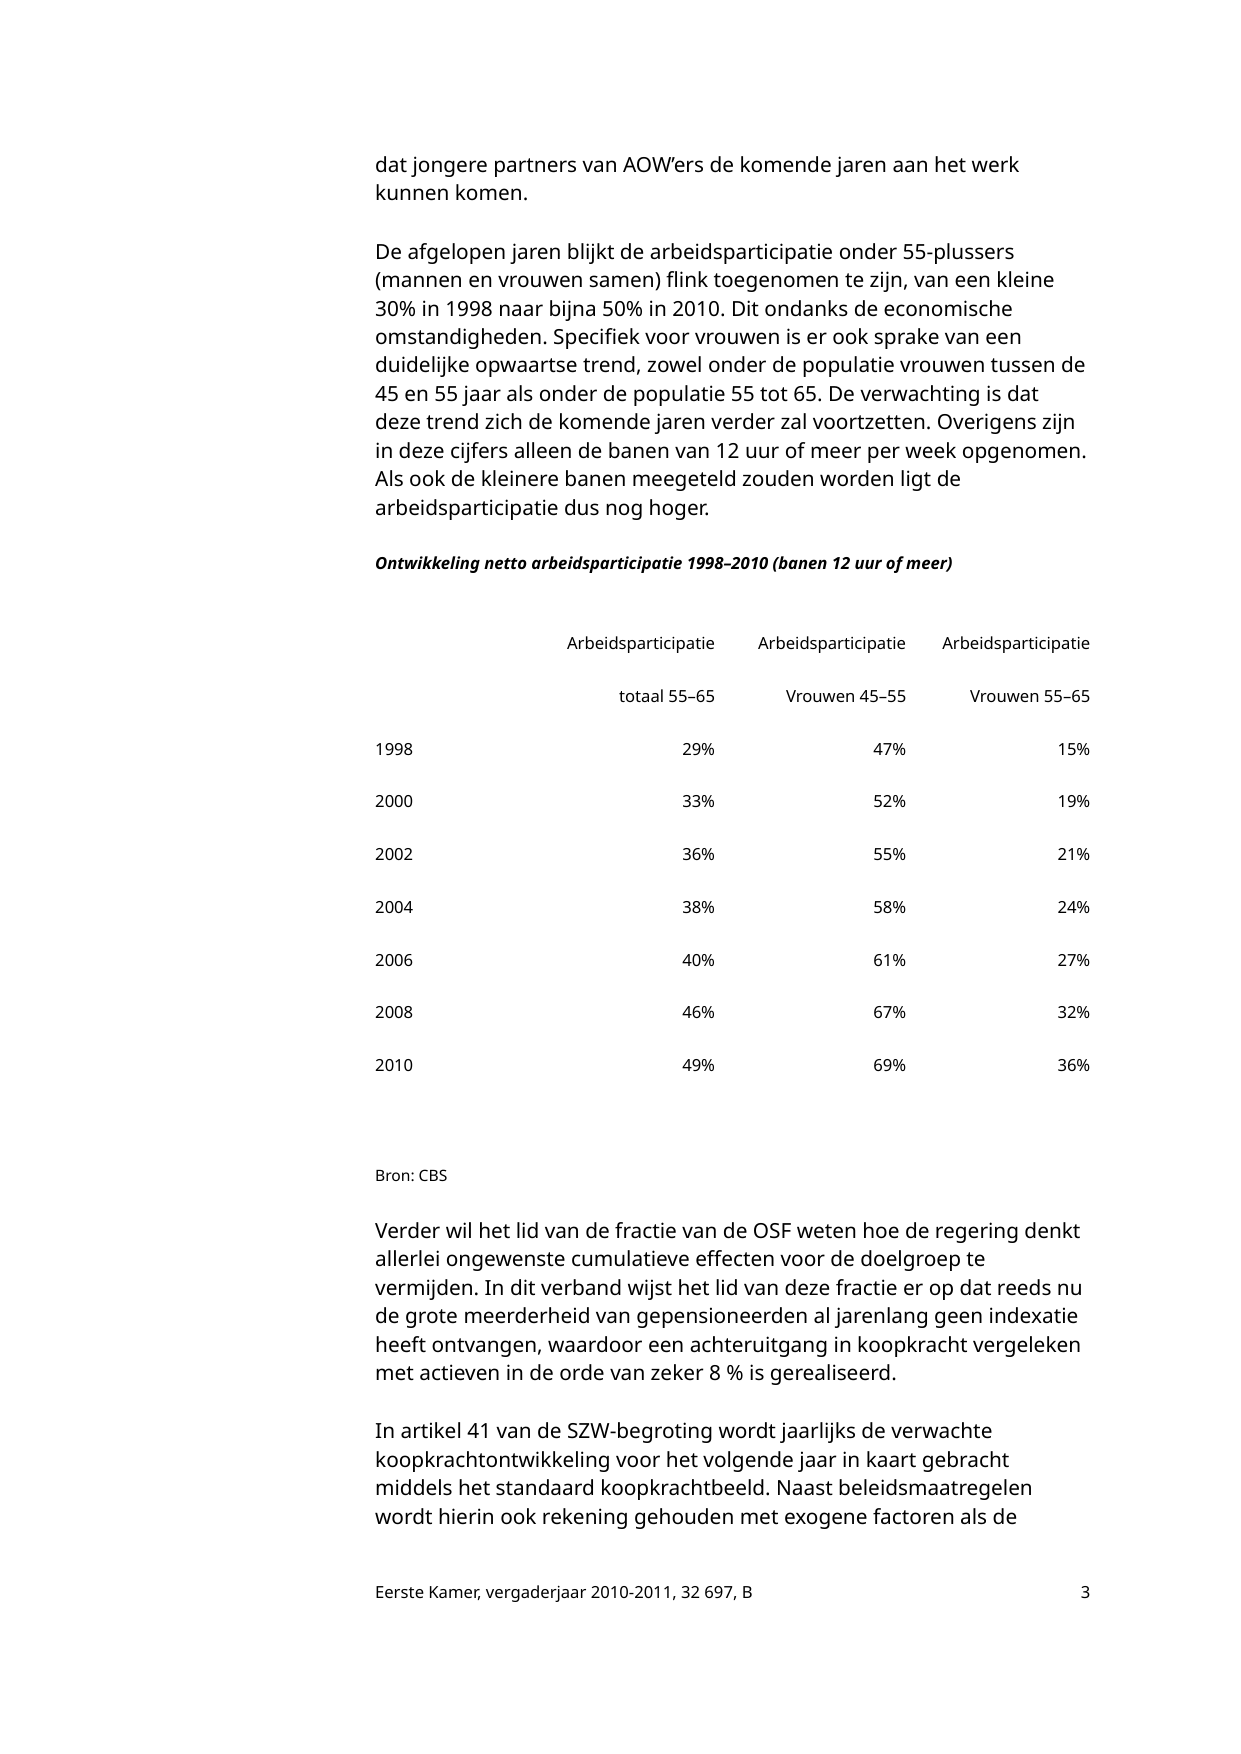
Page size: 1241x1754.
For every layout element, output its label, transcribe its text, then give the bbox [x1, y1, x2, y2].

table_cell 40% [524, 948, 715, 1001]
text De afgelopen jaren blijkt de arbeidsparticipatie onder 55-plussers (mannen en vrouwen samen) flink toegenomen te zijn, van een kleine 30% in 1998 naar bijna 50% in 2010. Dit ondanks de economische omstandigheden. Specifiek voor vrouwen is er ook sprake van een duidelijke opwaartse trend, zowel onder de populatie vrouwen tussen de 45 en 55 jaar als onder de populatie 55 tot 65. De verwachting is dat deze trend zich de komende jaren verder zal voortzetten. Overigens zijn in deze cijfers alleen de banen van 12 uur of meer per week opgenomen. Als ook de kleinere banen meegeteld zouden worden ligt de arbeidsparticipatie dus nog hoger. [375, 237, 1090, 521]
table_cell 61% [715, 948, 906, 1001]
table_cell 38% [524, 895, 715, 948]
table_cell 2004 [375, 895, 524, 948]
table_cell 2010 [375, 1054, 524, 1106]
table_cell 58% [715, 895, 906, 948]
table_cell 33% [524, 790, 715, 843]
table_cell 2006 [375, 948, 524, 1001]
table_cell 2002 [375, 843, 524, 895]
table_cell 27% [906, 948, 1090, 1001]
table_cell 47% [715, 737, 906, 790]
table_cell 36% [906, 1054, 1090, 1106]
table_header Arbeidsparticipatie totaal 55–65 [524, 632, 715, 737]
table_cell 49% [524, 1054, 715, 1106]
text In artikel 41 van de SZW-begroting wordt jaarlijks de verwachte koopkrachtontwikkeling voor het volgende jaar in kaart gebracht middels het standaard koopkrachtbeeld. Naast beleidsmaatregelen wordt hierin ook rekening gehouden met exogene factoren als de [375, 1417, 1090, 1530]
table_cell 19% [906, 790, 1090, 843]
table_cell 69% [715, 1054, 906, 1106]
table_cell 21% [906, 843, 1090, 895]
table_header [375, 632, 524, 737]
table_header Arbeidsparticipatie Vrouwen 55–65 [906, 632, 1090, 737]
table_cell 46% [524, 1001, 715, 1053]
table_cell 24% [906, 895, 1090, 948]
text Ontwikkeling netto arbeidsparticipatie 1998–2010 (banen 12 uur of meer) [375, 551, 1090, 574]
table_cell 32% [906, 1001, 1090, 1053]
text Verder wil het lid van de fractie van de OSF weten hoe de regering denkt allerlei ongewenste cumulatieve effecten voor de doelgroep te vermijden. In dit verband wijst het lid van deze fractie er op dat reeds nu de grote meerderheid van gepensioneerden al jarenlang geen indexatie heeft ontvangen, waardoor een achteruitgang in koopkracht vergeleken met actieven in de orde van zeker 8 % is gerealiseerd. [375, 1216, 1090, 1387]
table_cell 29% [524, 737, 715, 790]
table_cell 15% [906, 737, 1090, 790]
table_cell 67% [715, 1001, 906, 1053]
text Bron: CBS [375, 1165, 1090, 1186]
table_header Arbeidsparticipatie Vrouwen 45–55 [715, 632, 906, 737]
table_cell 1998 [375, 737, 524, 790]
table_cell 55% [715, 843, 906, 895]
text dat jongere partners van AOW’ers de komende jaren aan het werk kunnen komen. [375, 150, 1090, 207]
table_cell 52% [715, 790, 906, 843]
table_cell 36% [524, 843, 715, 895]
table_cell 2008 [375, 1001, 524, 1053]
table_cell 2000 [375, 790, 524, 843]
